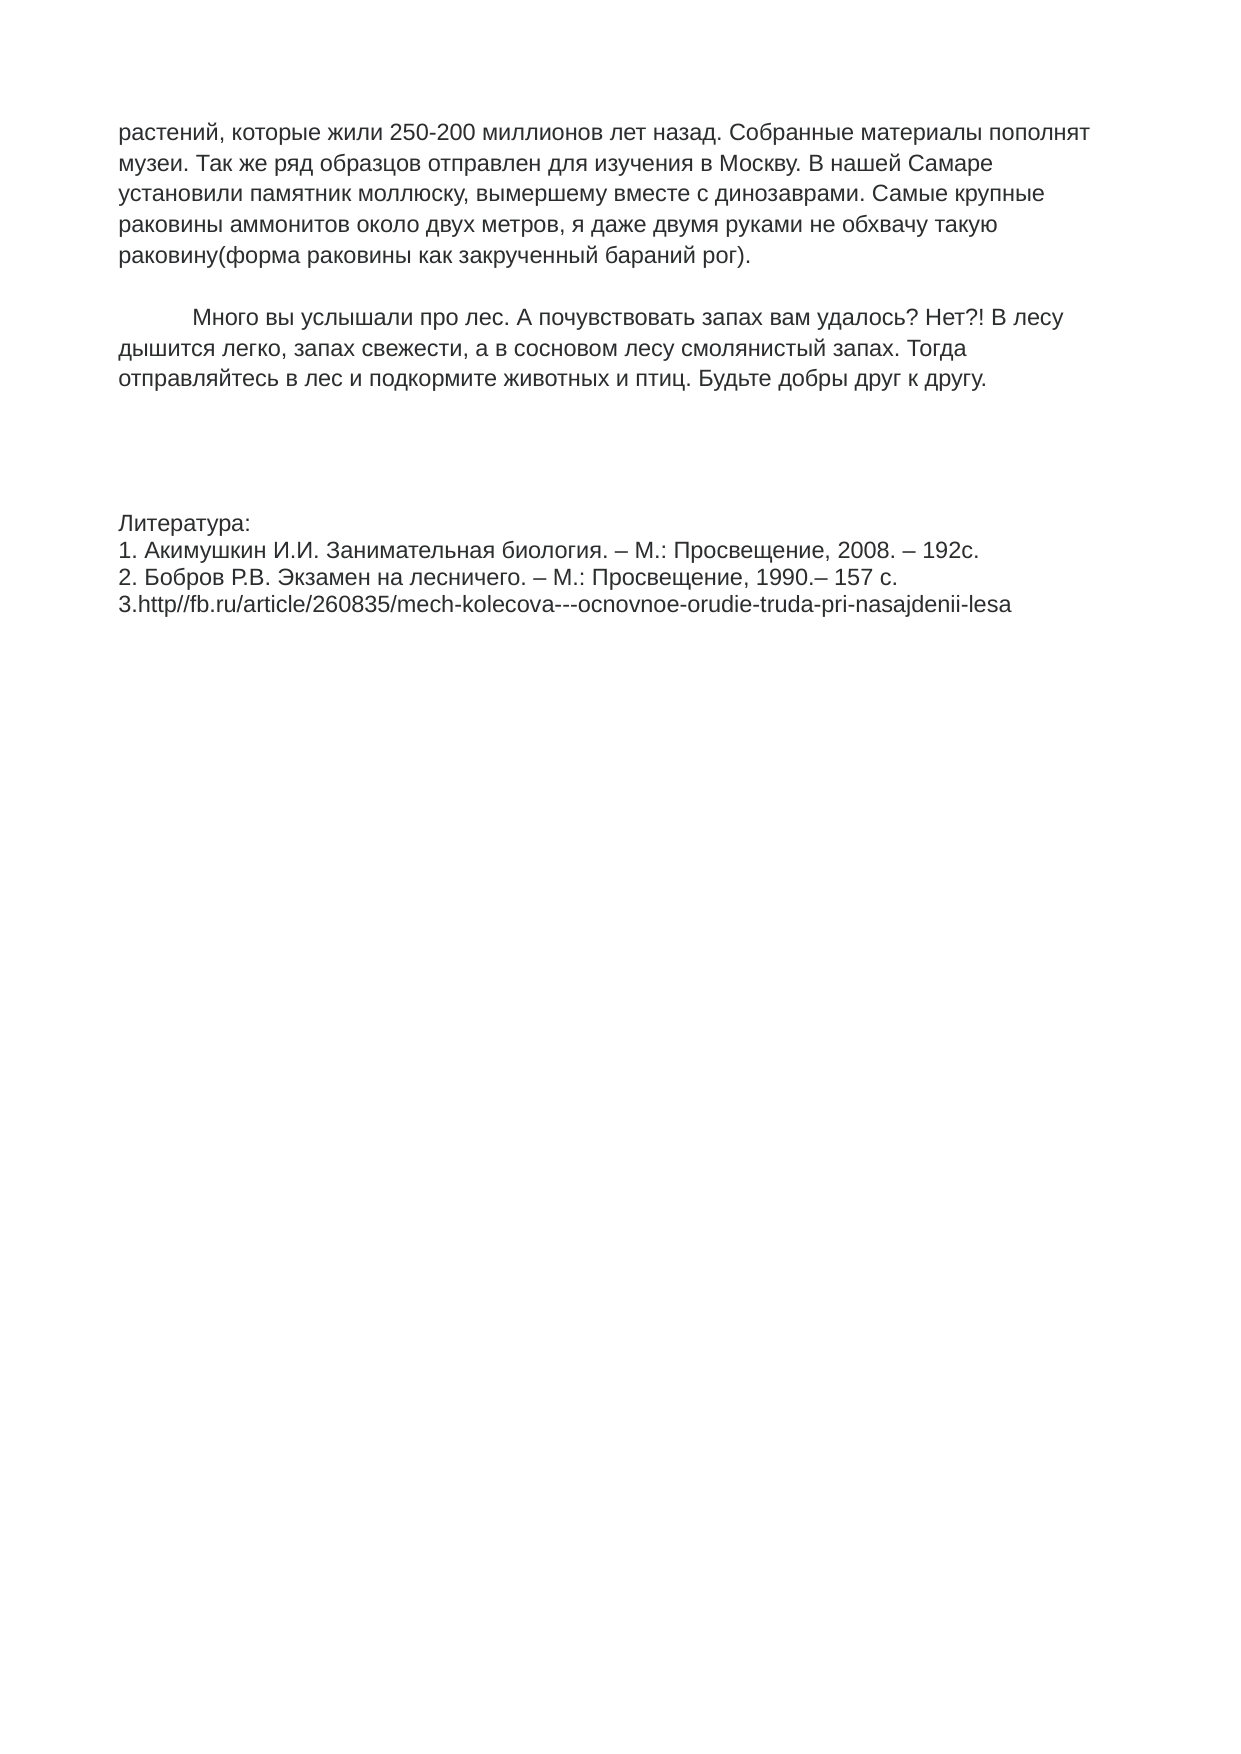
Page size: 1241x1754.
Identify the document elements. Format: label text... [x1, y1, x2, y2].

text растений, которые жили 250-200 миллионов лет назад. Собранные материалы пополнят музеи. Так же ряд образцов отправлен для изучения в Москву. В нашей Самаре установили памятник моллюску, вымершему вместе с динозаврами. Самые крупные раковины аммонитов около двух метров, я даже двумя руками не обхвачу такую раковину(форма раковины как закрученный бараний рог). Много вы услышали про лес. А почувствовать запах вам удалось? Нет?! В лесу дышится легко, запах свежести, а в сосновом лесу смолянистый запах. Тогда отправляйтесь в лес и подкормите животных и птиц. Будьте добры друг к другу. [118, 118, 1122, 422]
text Литература: 1. Акимушкин И.И. Занимательная биология. – М.: Просвещение, 2008. – 192с. 2. Бобров Р.В. Экзамен на лесничего. – М.: Просвещение, 1990.– 157 с. 3.http//fb.ru/article/260835/mech-kolecova---ocnovnoe-orudie-truda-pri-nasajdenii-lesa [118, 482, 1122, 617]
